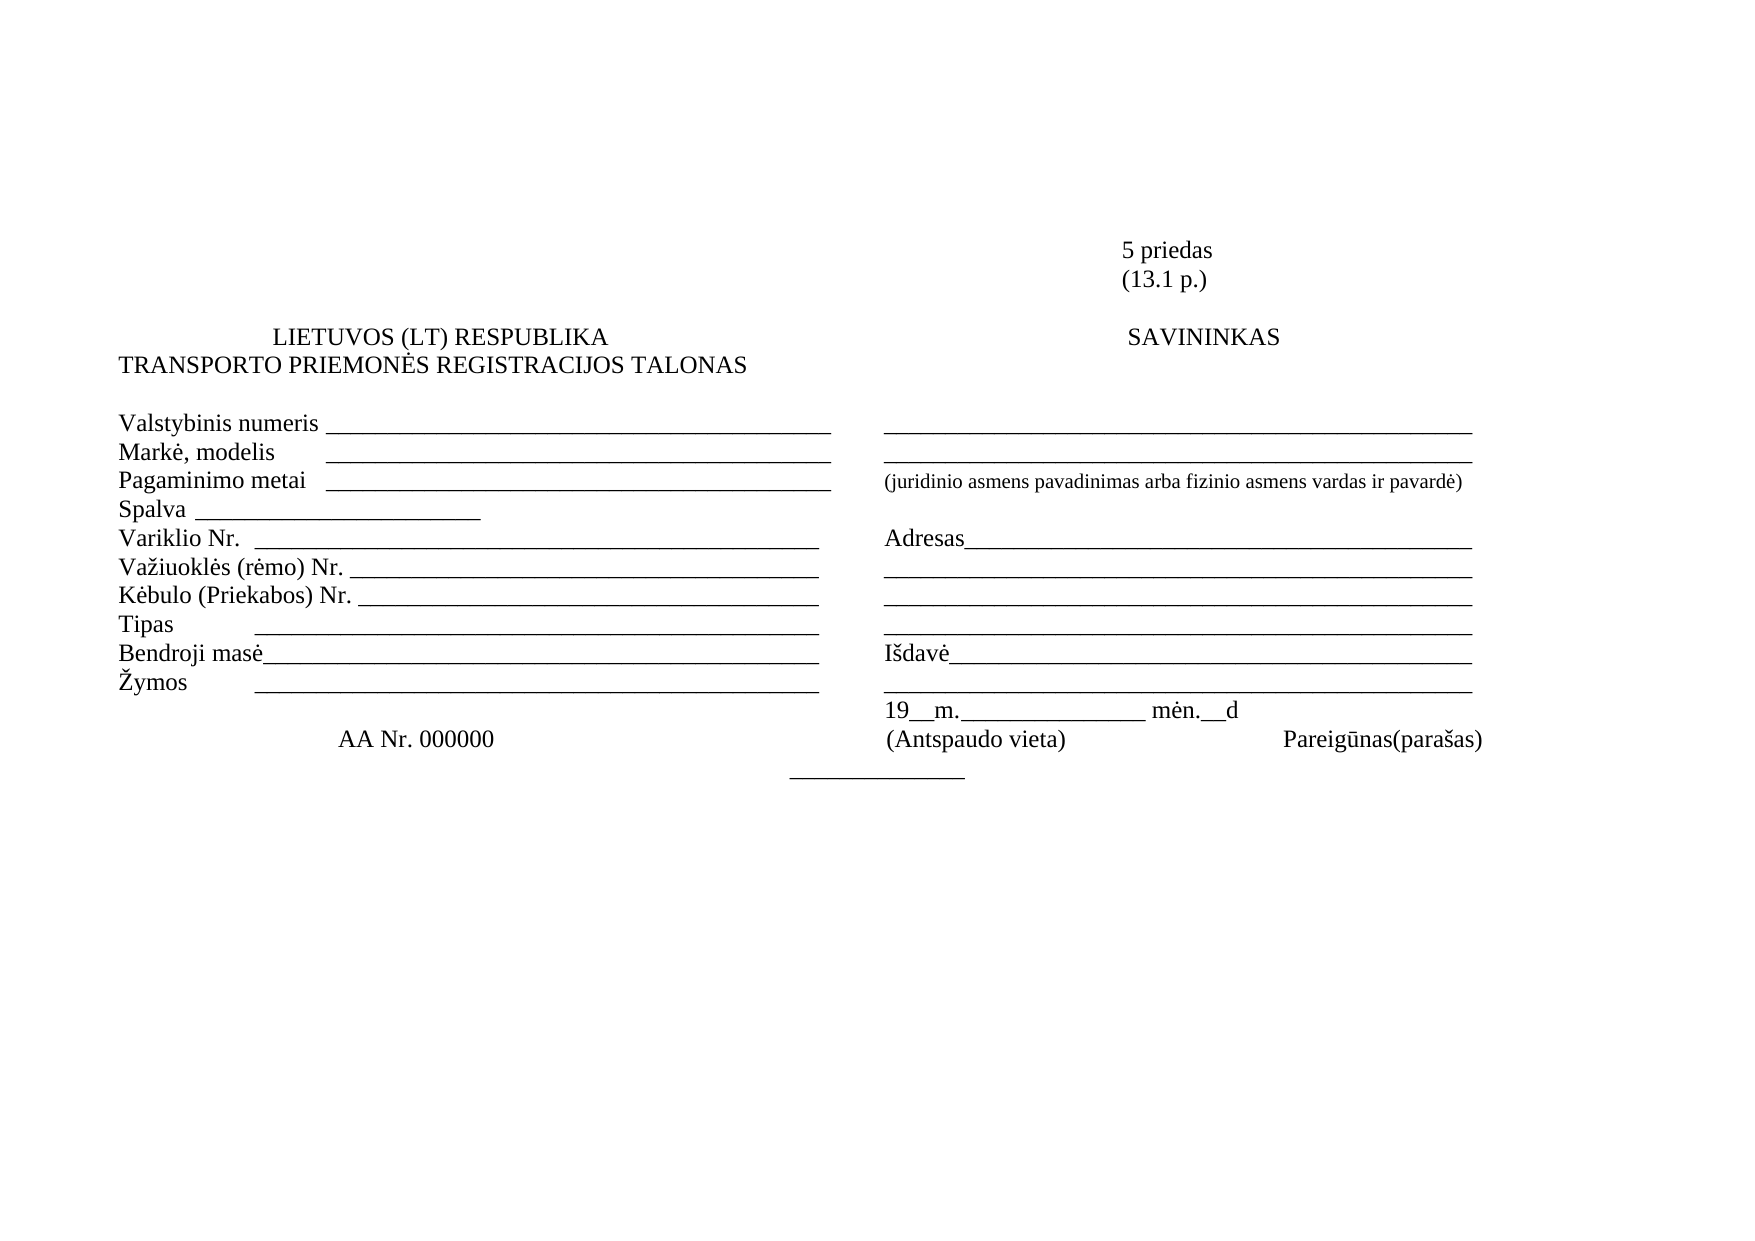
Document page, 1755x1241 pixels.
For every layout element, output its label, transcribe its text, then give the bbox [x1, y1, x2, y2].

text Spalva [118, 494, 1636, 523]
text Važiuoklės (rėmo) Nr. [118, 552, 1636, 580]
text AA Nr. 000000 (Antspaudo vieta) Pareigūnas(parašas) [118, 724, 1636, 753]
text ______________ [118, 753, 1636, 782]
text (13.1 p.) [118, 264, 1636, 293]
text Pagaminimo metai (juridinio asmens pavadinimas arba fizinio asmens vardas ir pavardė) [118, 465, 1636, 494]
text Bendroji masė Išdavė [118, 638, 1636, 667]
text Tipas [118, 609, 1636, 638]
text 19__m. mėn.__d [118, 695, 1636, 724]
text Kėbulo (Priekabos) Nr. [118, 580, 1636, 609]
text LIETUVOS (LT) RESPUBLIKA SAVININKAS [118, 322, 1636, 350]
text Markė, modelis [118, 437, 1636, 465]
text TRANSPORTO PRIEMONĖS REGISTRACIJOS TALONAS [118, 350, 1636, 379]
text Valstybinis numeris [118, 408, 1636, 437]
text Žymos [118, 667, 1636, 695]
text 5 priedas [118, 235, 1636, 264]
text Variklio Nr. Adresas [118, 523, 1636, 552]
